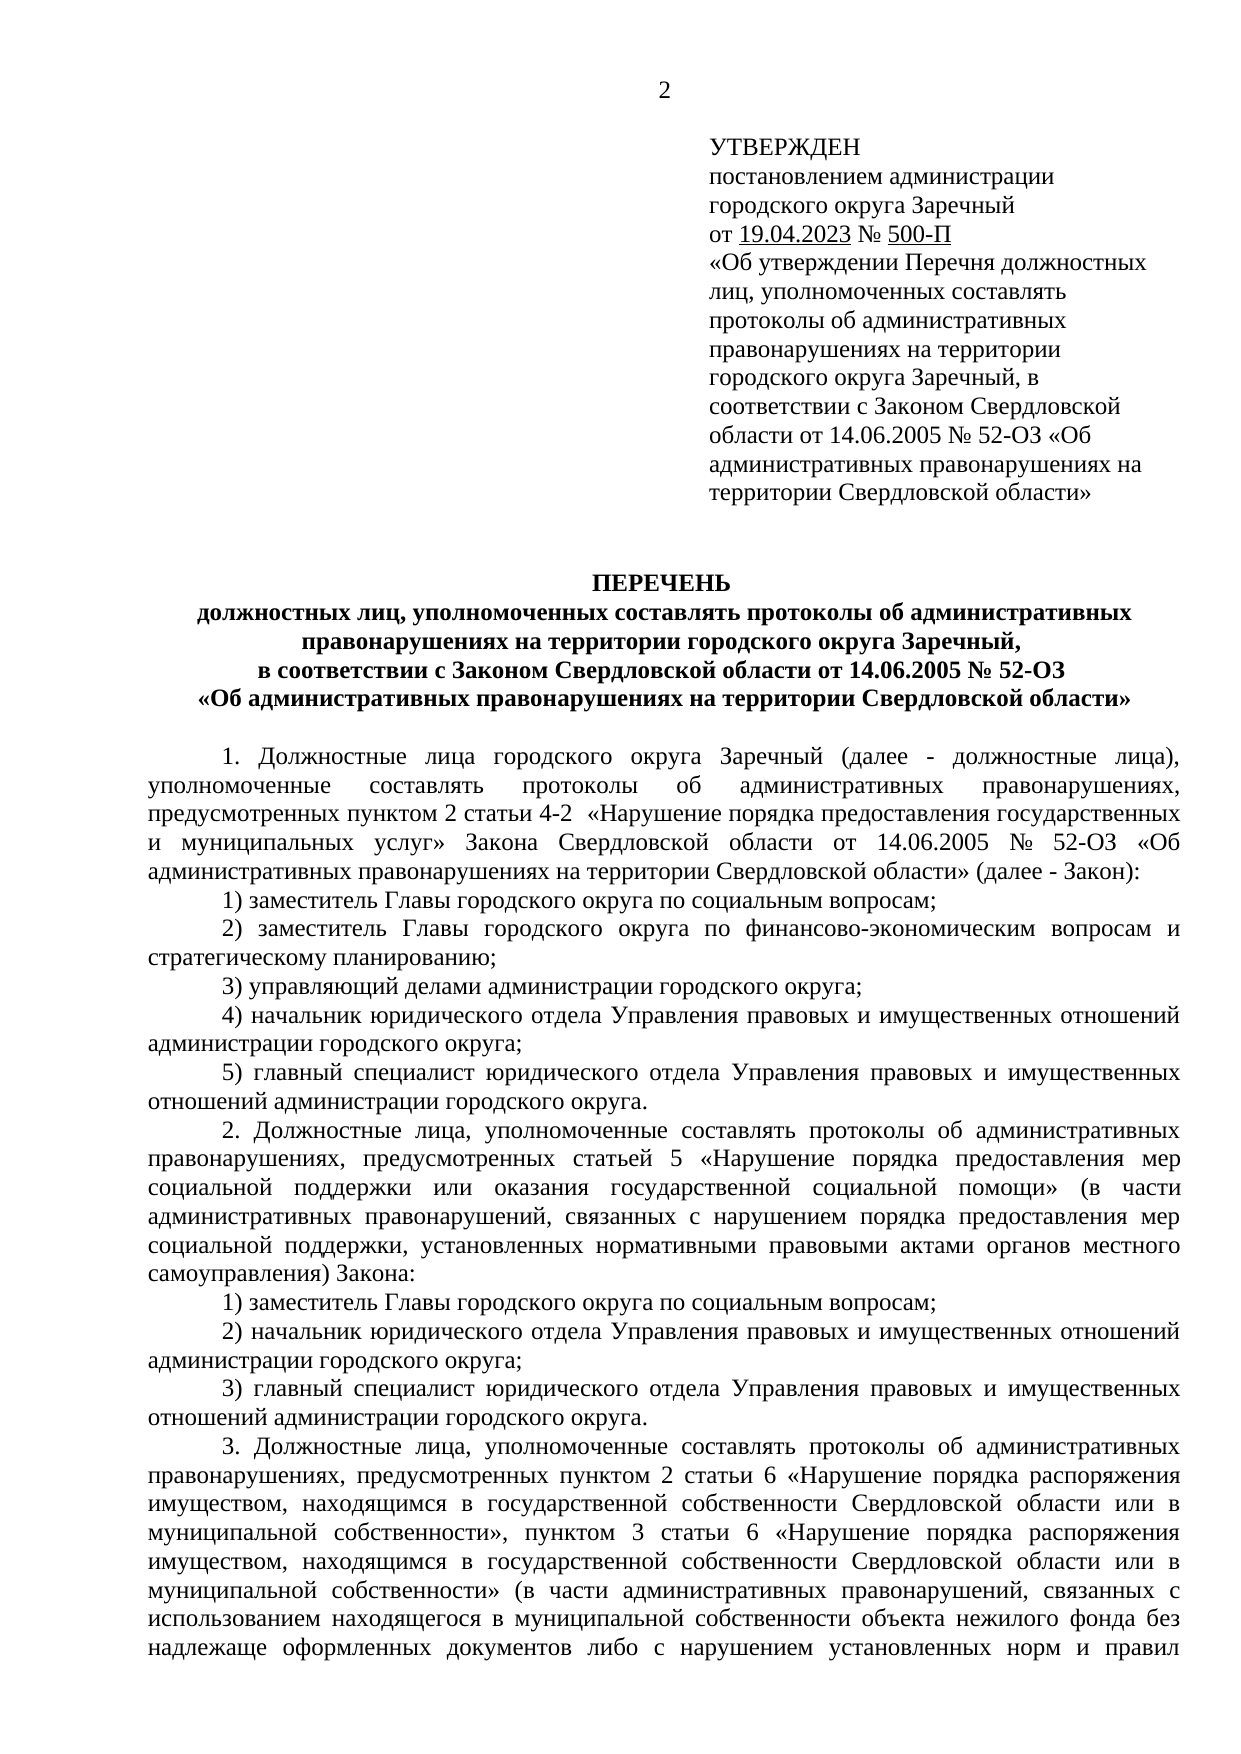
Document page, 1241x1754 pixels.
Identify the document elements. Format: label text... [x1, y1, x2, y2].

text 2) заместитель Главы городского округа по финансово-экономическим вопросам и стратегическому планированию; [148, 913, 1181, 971]
text 2) начальник юридического отдела Управления правовых и имущественных отношений администрации городского округа; [148, 1316, 1181, 1373]
text 4) начальник юридического отдела Управления правовых и имущественных отношений администрации городского округа; [148, 1000, 1181, 1057]
text 2. Должностные лица, уполномоченные составлять протоколы об административных правонарушениях, предусмотренных статьей 5 «Нарушение порядка предоставления мер социальной поддержки или оказания государственной социальной помощи» (в части административных правонарушений, связанных с нарушением порядка предоставления мер социальной поддержки, установленных нормативными правовыми актами органов местного самоуправления) Закона: [148, 1115, 1181, 1287]
text городского округа Заречный [709, 190, 1181, 219]
text «Об административных правонарушениях на территории Свердловской области» [148, 683, 1181, 712]
text 1) заместитель Главы городского округа по социальным вопросам; [148, 1287, 1181, 1316]
text 3) главный специалист юридического отдела Управления правовых и имущественных отношений администрации городского округа. [148, 1373, 1181, 1431]
text «Об утверждении Перечня должностных лиц, уполномоченных составлять протоколы об административных правонарушениях на территории городского округа Заречный, в соответствии с Законом Свердловской области от 14.06.2005 № 52-ОЗ «Об административных правонарушениях на территории Свердловской области» [709, 247, 1181, 506]
text ПЕРЕЧЕНЬ [148, 568, 1181, 597]
text в соответствии с Законом Свердловской области от 14.06.2005 № 52-ОЗ [148, 655, 1181, 683]
text должностных лиц, уполномоченных составлять протоколы об административных правонарушениях на территории городского округа Заречный, [148, 597, 1181, 655]
text 1. Должностные лица городского округа Заречный (далее - должностные лица), уполномоченные составлять протоколы об административных правонарушениях, предусмотренных пунктом 2 статьи 4-2 «Нарушение порядка предоставления государственных и муниципальных услуг» Закона Свердловской области от 14.06.2005 № 52-ОЗ «Об административных правонарушениях на территории Свердловской области» (далее - Закон): [148, 741, 1181, 885]
text 3) управляющий делами администрации городского округа; [148, 971, 1181, 1000]
text постановлением администрации [709, 161, 1181, 190]
text от 19.04.2023 № 500-П [709, 219, 1181, 247]
text УТВЕРЖДЕН [709, 132, 1181, 161]
text 5) главный специалист юридического отдела Управления правовых и имущественных отношений администрации городского округа. [148, 1057, 1181, 1115]
text 3. Должностные лица, уполномоченные составлять протоколы об административных правонарушениях, предусмотренных пунктом 2 статьи 6 «Нарушение порядка распоряжения имуществом, находящимся в государственной собственности Свердловской области или в муниципальной собственности», пунктом 3 статьи 6 «Нарушение порядка распоряжения имуществом, находящимся в государственной собственности Свердловской области или в муниципальной собственности» (в части административных правонарушений, связанных с использованием находящегося в муниципальной собственности объекта нежилого фонда без надлежаще оформленных документов либо с нарушением установленных норм и правил [148, 1431, 1181, 1661]
text 1) заместитель Главы городского округа по социальным вопросам; [148, 885, 1181, 913]
